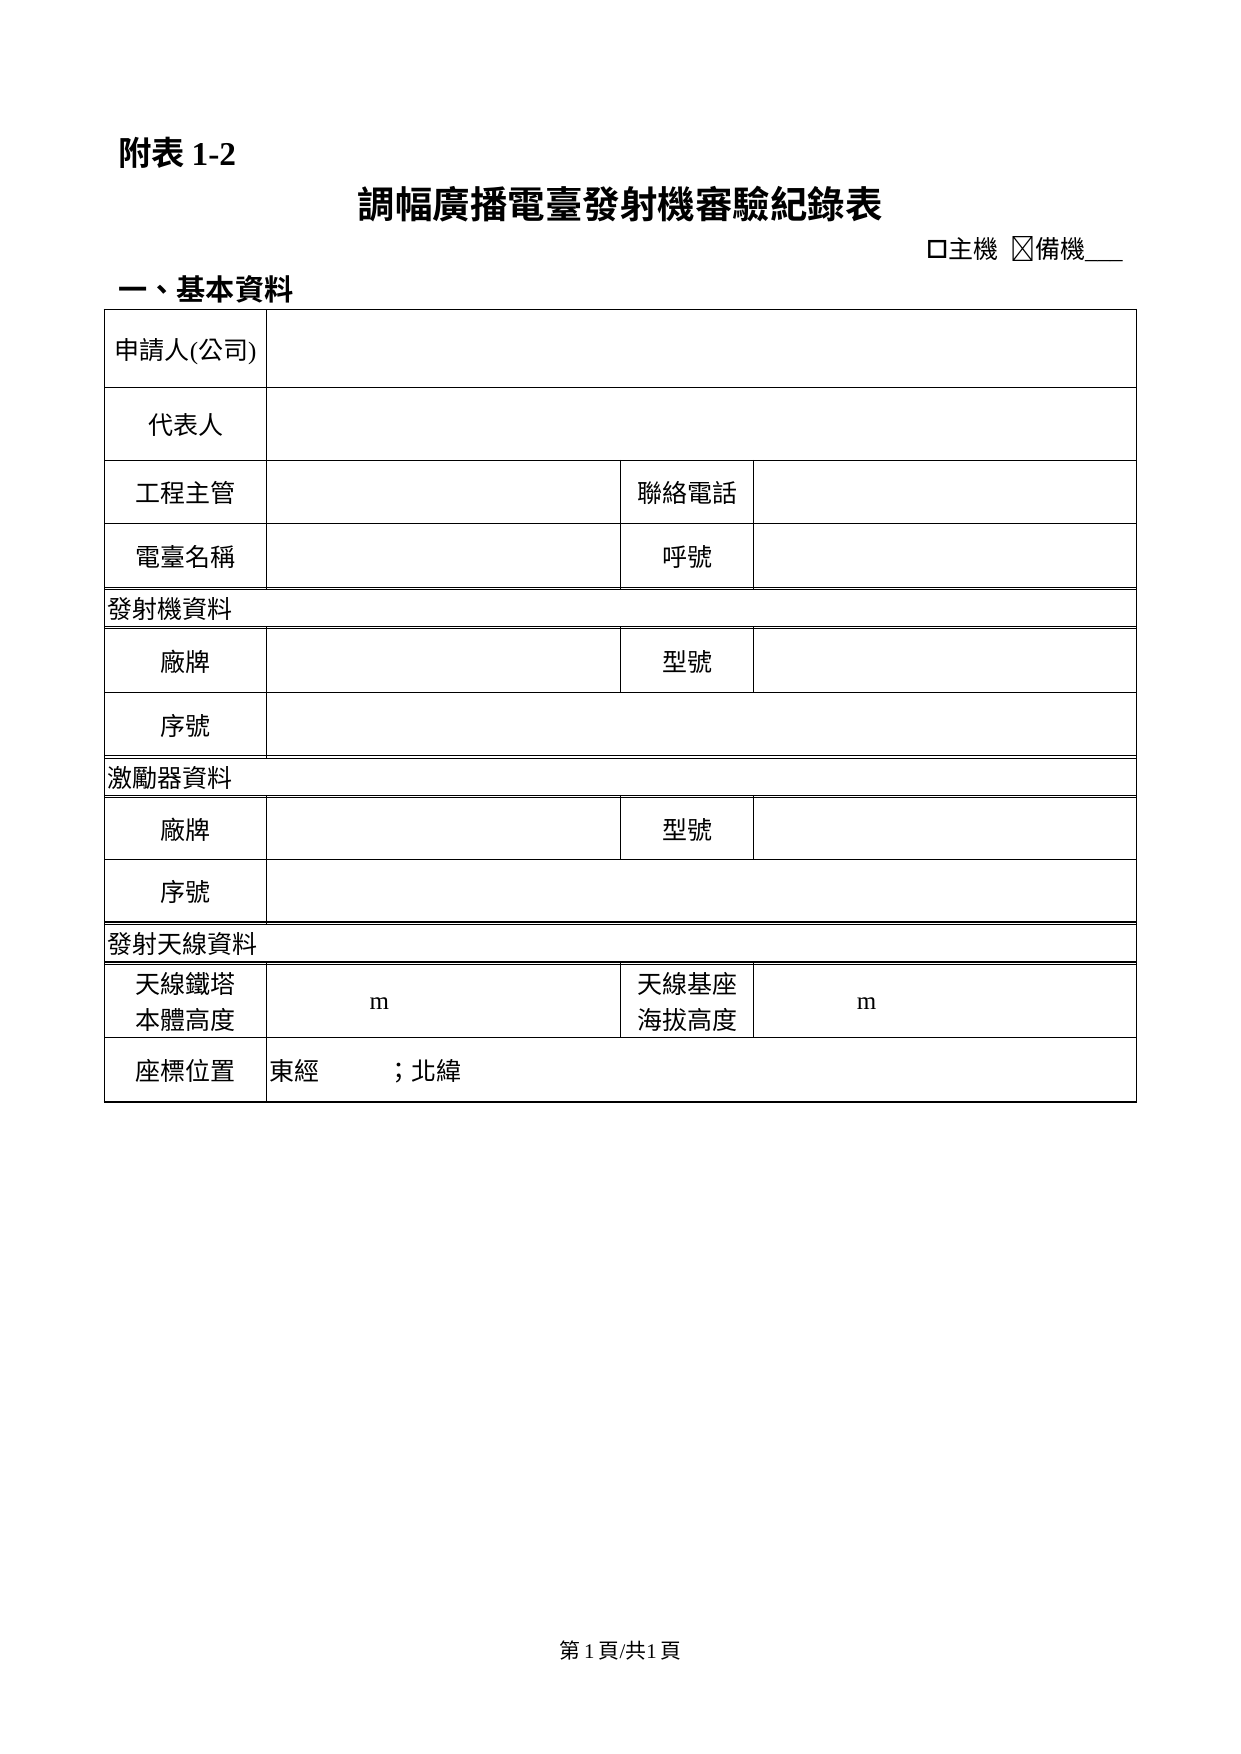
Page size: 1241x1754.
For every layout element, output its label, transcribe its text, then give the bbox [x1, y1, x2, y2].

table_cell [754, 461, 1136, 523]
text 附表1-2 [118, 126, 1110, 174]
table_cell [754, 798, 1136, 859]
table_cell [754, 524, 1136, 587]
text 主機 備機___ [118, 229, 1122, 266]
table_cell 東經 ；北緯 [267, 1038, 1136, 1101]
table_cell 天線基座 海拔高度 [621, 965, 753, 1037]
table_cell [754, 629, 1136, 692]
table_cell 電臺名稱 [105, 524, 266, 587]
table_cell 發射機資料 [105, 590, 1136, 626]
text 一、基本資料 [118, 266, 1122, 309]
table_cell 廠牌 [105, 629, 266, 692]
table_cell [267, 461, 620, 523]
table_cell 聯絡電話 [621, 461, 753, 523]
table_cell 序號 [105, 860, 266, 921]
table_header [267, 310, 1136, 387]
table_cell 型號 [621, 798, 753, 859]
table_cell 座標位置 [105, 1038, 266, 1101]
table_cell 型號 [621, 629, 753, 692]
table_cell 激勵器資料 [105, 759, 1136, 795]
table_cell [267, 798, 620, 859]
table_cell 發射天線資料 [105, 925, 1136, 961]
table_cell 代表人 [105, 388, 266, 460]
table_cell 天線鐵塔 本體高度 [105, 965, 266, 1037]
table_cell [267, 388, 1136, 460]
table_cell [267, 693, 1136, 755]
table_header 申請人(公司) [105, 310, 266, 387]
table_cell [267, 629, 620, 692]
table_cell m [754, 965, 1136, 1037]
table_cell [267, 860, 1136, 921]
table_cell 工程主管 [105, 461, 266, 523]
table_cell 呼號 [621, 524, 753, 587]
table_cell [267, 524, 620, 587]
table_cell 廠牌 [105, 798, 266, 859]
table_cell 序號 [105, 693, 266, 755]
table_cell m [267, 965, 620, 1037]
subtitle 調幅廣播電臺發射機審驗紀錄表 [118, 174, 1122, 229]
